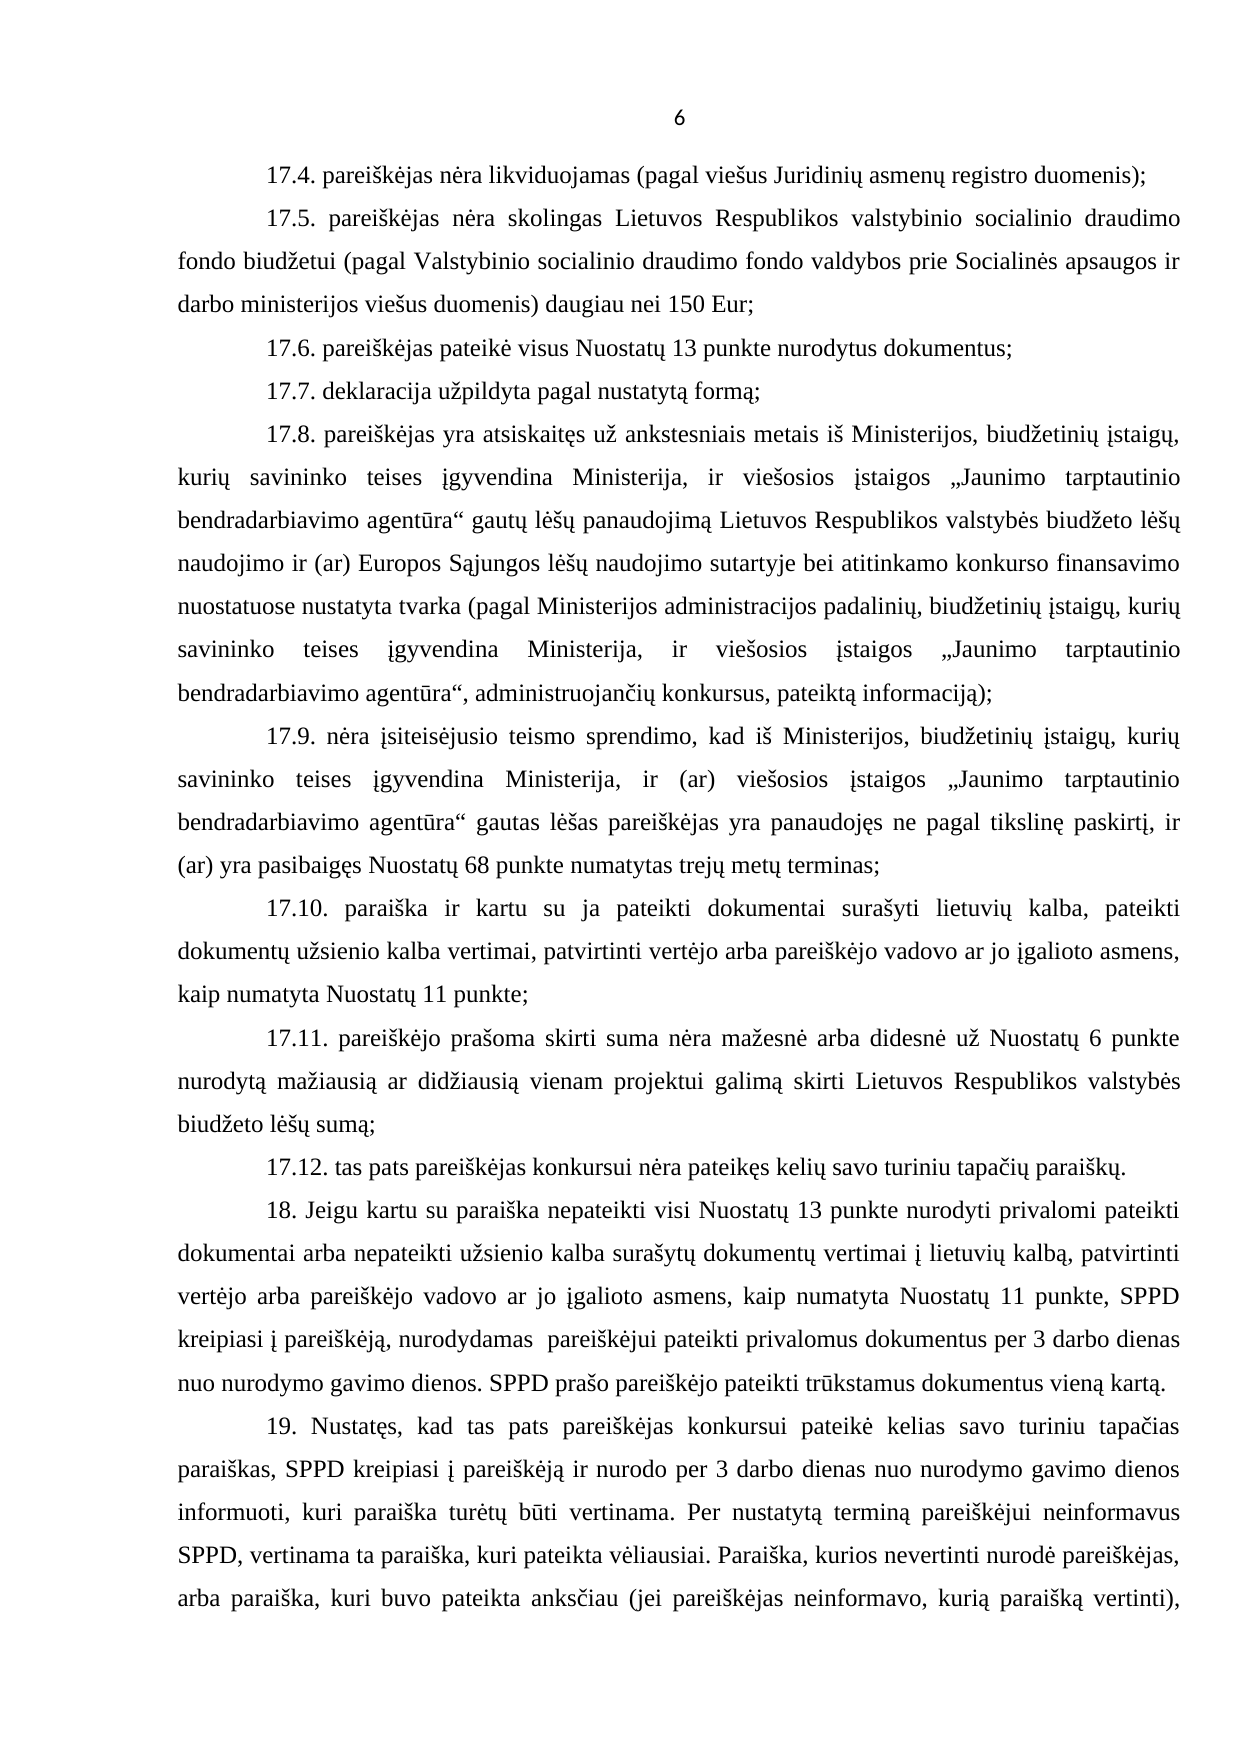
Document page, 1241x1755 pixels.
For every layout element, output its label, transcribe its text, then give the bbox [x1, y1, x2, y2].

text 17.11. pareiškėjo prašoma skirti suma nėra mažesnė arba didesnė už Nuostatų 6 punkte nurodytą mažiausią ar didžiausią vienam projektui galimą skirti Lietuvos Respublikos valstybės biudžeto lėšų sumą; [177, 1023, 1181, 1138]
text 17.5. pareiškėjas nėra skolingas Lietuvos Respublikos valstybinio socialinio draudimo fondo biudžetui (pagal Valstybinio socialinio draudimo fondo valdybos prie Socialinės apsaugos ir darbo ministerijos viešus duomenis) daugiau nei 150 Eur; [177, 203, 1181, 318]
text 17.9. nėra įsiteisėjusio teismo sprendimo, kad iš Ministerijos, biudžetinių įstaigų, kurių savininko teises įgyvendina Ministerija, ir (ar) viešosios įstaigos „Jaunimo tarptautinio bendradarbiavimo agentūra“ gautas lėšas pareiškėjas yra panaudojęs ne pagal tikslinę paskirtį, ir (ar) yra pasibaigęs Nuostatų 68 punkte numatytas trejų metų terminas; [177, 721, 1181, 879]
text 19. Nustatęs, kad tas pats pareiškėjas konkursui pateikė kelias savo turiniu tapačias paraiškas, SPPD kreipiasi į pareiškėją ir nurodo per 3 darbo dienas nuo nurodymo gavimo dienos informuoti, kuri paraiška turėtų būti vertinama. Per nustatytą terminą pareiškėjui neinformavus SPPD, vertinama ta paraiška, kuri pateikta vėliausiai. Paraiška, kurios nevertinti nurodė pareiškėjas, arba paraiška, kuri buvo pateikta anksčiau (jei pareiškėjas neinformavo, kurią paraišką vertinti), [177, 1411, 1181, 1612]
text 17.8. pareiškėjas yra atsiskaitęs už ankstesniais metais iš Ministerijos, biudžetinių įstaigų, kurių savininko teises įgyvendina Ministerija, ir viešosios įstaigos „Jaunimo tarptautinio bendradarbiavimo agentūra“ gautų lėšų panaudojimą Lietuvos Respublikos valstybės biudžeto lėšų naudojimo ir (ar) Europos Sąjungos lėšų naudojimo sutartyje bei atitinkamo konkurso finansavimo nuostatuose nustatyta tvarka (pagal Ministerijos administracijos padalinių, biudžetinių įstaigų, kurių savininko teises įgyvendina Ministerija, ir viešosios įstaigos „Jaunimo tarptautinio bendradarbiavimo agentūra“, administruojančių konkursus, pateiktą informaciją); [177, 419, 1181, 706]
text 18. Jeigu kartu su paraiška nepateikti visi Nuostatų 13 punkte nurodyti privalomi pateikti dokumentai arba nepateikti užsienio kalba surašytų dokumentų vertimai į lietuvių kalbą, patvirtinti vertėjo arba pareiškėjo vadovo ar jo įgalioto asmens, kaip numatyta Nuostatų 11 punkte, SPPD kreipiasi į pareiškėją, nurodydamas pareiškėjui pateikti privalomus dokumentus per 3 darbo dienas nuo nurodymo gavimo dienos. SPPD prašo pareiškėjo pateikti trūkstamus dokumentus vieną kartą. [177, 1195, 1181, 1396]
text 17.10. paraiška ir kartu su ja pateikti dokumentai surašyti lietuvių kalba, pateikti dokumentų užsienio kalba vertimai, patvirtinti vertėjo arba pareiškėjo vadovo ar jo įgalioto asmens, kaip numatyta Nuostatų 11 punkte; [177, 893, 1181, 1008]
text 17.6. pareiškėjas pateikė visus Nuostatų 13 punkte nurodytus dokumentus; [177, 333, 1181, 361]
text 17.12. tas pats pareiškėjas konkursui nėra pateikęs kelių savo turiniu tapačių paraiškų. [177, 1152, 1181, 1181]
text 17.7. deklaracija užpildyta pagal nustatytą formą; [177, 376, 1181, 404]
text 17.4. pareiškėjas nėra likviduojamas (pagal viešus Juridinių asmenų registro duomenis); [177, 160, 1181, 189]
